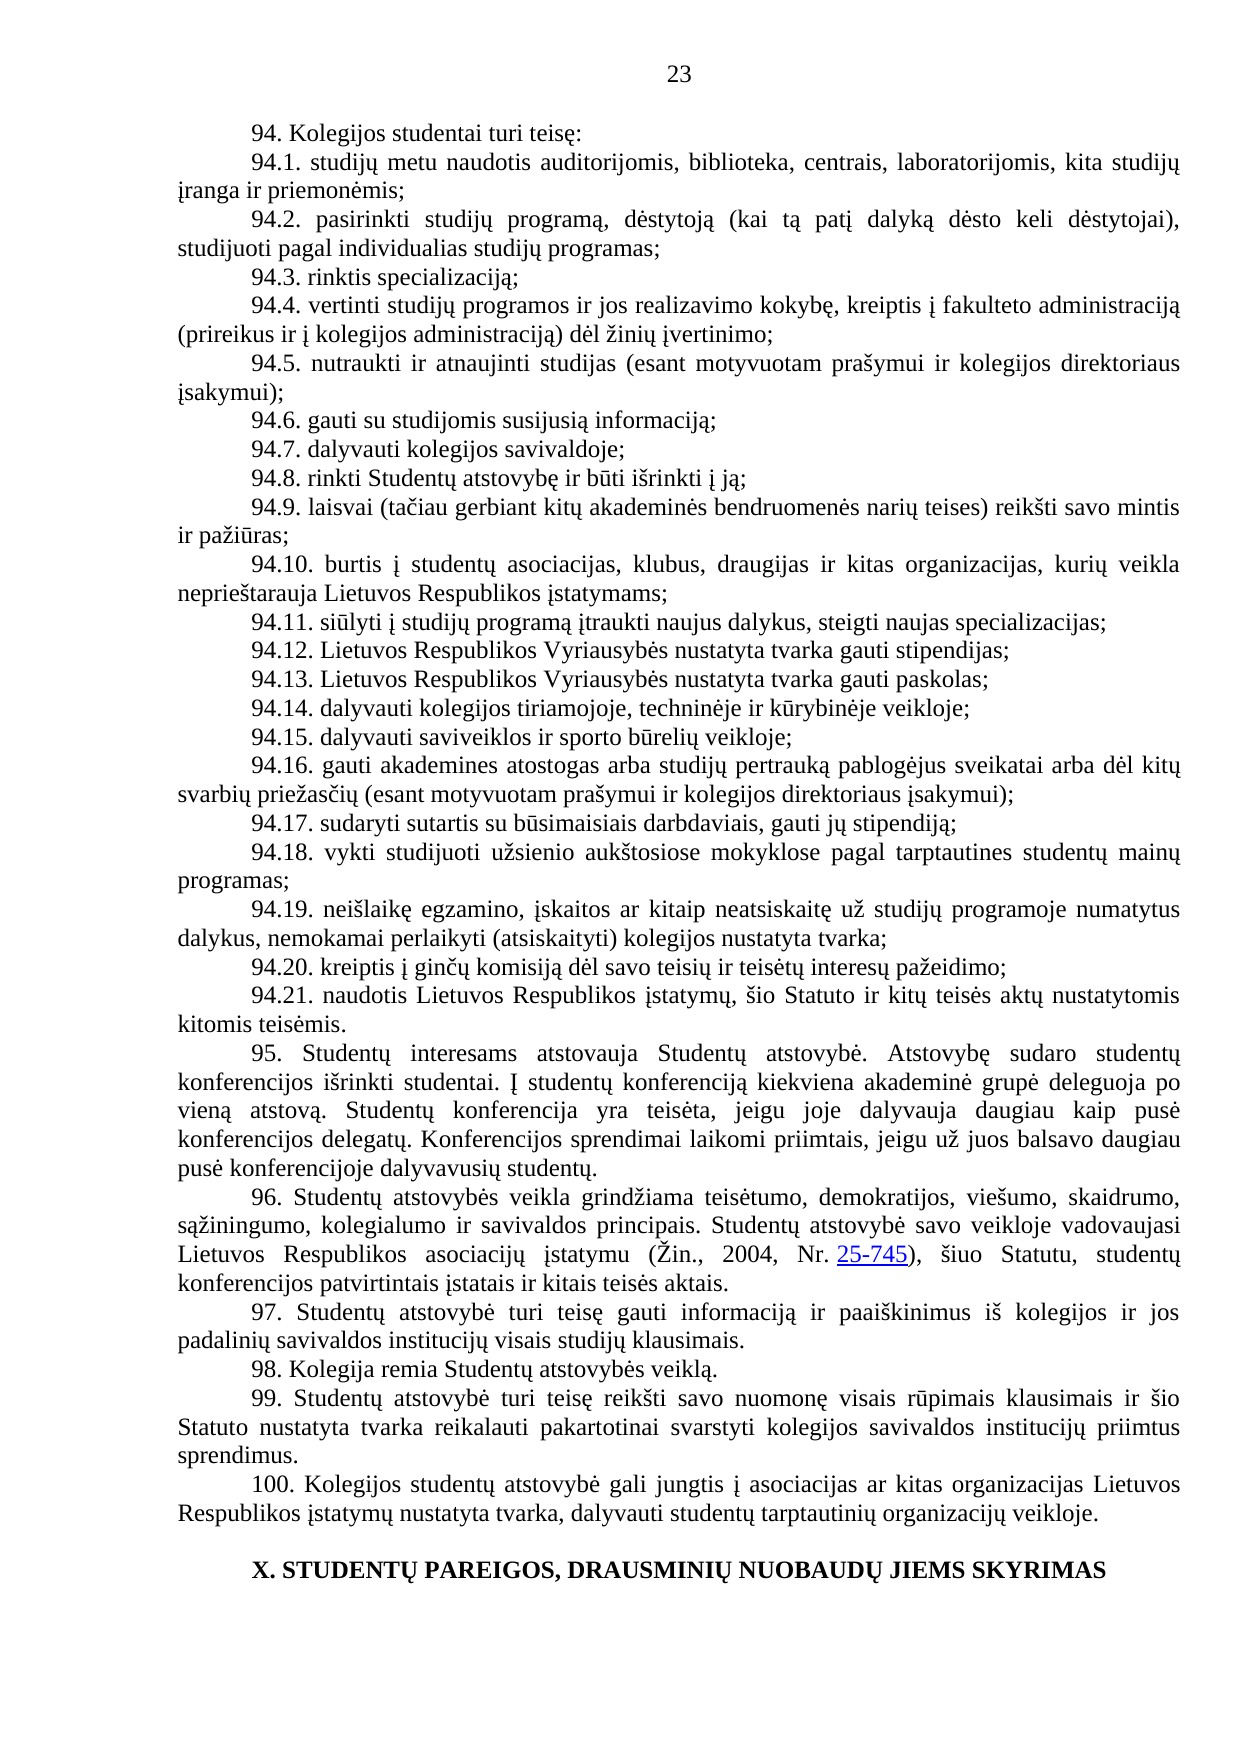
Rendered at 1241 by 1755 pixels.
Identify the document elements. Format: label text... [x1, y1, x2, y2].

text 95. Studentų interesams atstovauja Studentų atstovybė. Atstovybę sudaro studentų konferencijos išrinkti studentai. Į studentų konferenciją kiekviena akademinė grupė deleguoja po vieną atstovą. Studentų konferencija yra teisėta, jeigu joje dalyvauja daugiau kaip pusė konferencijos delegatų. Konferencijos sprendimai laikomi priimtais, jeigu už juos balsavo daugiau pusė konferencijoje dalyvavusių studentų. [177, 1038, 1181, 1182]
text 94.15. dalyvauti saviveiklos ir sporto būrelių veikloje; [177, 722, 1181, 751]
text X. STUDENTŲ PAREIGOS, DRAUSMINIŲ NUOBAUDŲ JIEMS SKYRIMAS [177, 1556, 1181, 1584]
text 100. Kolegijos studentų atstovybė gali jungtis į asociacijas ar kitas organizacijas Lietuvos Respublikos įstatymų nustatyta tvarka, dalyvauti studentų tarptautinių organizacijų veikloje. [177, 1469, 1181, 1527]
text 94.10. burtis į studentų asociacijas, klubus, draugijas ir kitas organizacijas, kurių veikla neprieštarauja Lietuvos Respublikos įstatymams; [177, 549, 1181, 607]
text 94.7. dalyvauti kolegijos savivaldoje; [177, 434, 1181, 463]
text 97. Studentų atstovybė turi teisę gauti informaciją ir paaiškinimus iš kolegijos ir jos padalinių savivaldos institucijų visais studijų klausimais. [177, 1297, 1181, 1354]
text 94.11. siūlyti į studijų programą įtraukti naujus dalykus, steigti naujas specializacijas; [177, 607, 1181, 636]
text 94.8. rinkti Studentų atstovybę ir būti išrinkti į ją; [177, 463, 1181, 492]
text 94.2. pasirinkti studijų programą, dėstytoją (kai tą patį dalyką dėsto keli dėstytojai), studijuoti pagal individualias studijų programas; [177, 204, 1181, 262]
text 94.21. naudotis Lietuvos Respublikos įstatymų, šio Statuto ir kitų teisės aktų nustatytomis kitomis teisėmis. [177, 981, 1181, 1038]
text 94.19. neišlaikę egzamino, įskaitos ar kitaip neatsiskaitę už studijų programoje numatytus dalykus, nemokamai perlaikyti (atsiskaityti) kolegijos nustatyta tvarka; [177, 894, 1181, 952]
text 94.18. vykti studijuoti užsienio aukštosiose mokyklose pagal tarptautines studentų mainų programas; [177, 837, 1181, 894]
text 94.5. nutraukti ir atnaujinti studijas (esant motyvuotam prašymui ir kolegijos direktoriaus įsakymui); [177, 348, 1181, 406]
text 94. Kolegijos studentai turi teisę: [177, 118, 1181, 147]
text 94.13. Lietuvos Respublikos Vyriausybės nustatyta tvarka gauti paskolas; [177, 664, 1181, 693]
text 94.17. sudaryti sutartis su būsimaisiais darbdaviais, gauti jų stipendiją; [177, 808, 1181, 837]
text 94.16. gauti akademines atostogas arba studijų pertrauką pablogėjus sveikatai arba dėl kitų svarbių priežasčių (esant motyvuotam prašymui ir kolegijos direktoriaus įsakymui); [177, 751, 1181, 808]
text 94.12. Lietuvos Respublikos Vyriausybės nustatyta tvarka gauti stipendijas; [177, 636, 1181, 664]
text 94.14. dalyvauti kolegijos tiriamojoje, techninėje ir kūrybinėje veikloje; [177, 693, 1181, 722]
text 98. Kolegija remia Studentų atstovybės veiklą. [177, 1354, 1181, 1383]
text 99. Studentų atstovybė turi teisę reikšti savo nuomonę visais rūpimais klausimais ir šio Statuto nustatyta tvarka reikalauti pakartotinai svarstyti kolegijos savivaldos institucijų priimtus sprendimus. [177, 1383, 1181, 1469]
text 96. Studentų atstovybės veikla grindžiama teisėtumo, demokratijos, viešumo, skaidrumo, sąžiningumo, kolegialumo ir savivaldos principais. Studentų atstovybė savo veikloje vadovaujasi Lietuvos Respublikos asociacijų įstatymu (Žin., 2004, Nr. 25-745), šiuo Statutu, studentų konferencijos patvirtintais įstatais ir kitais teisės aktais. [177, 1182, 1181, 1297]
text 94.4. vertinti studijų programos ir jos realizavimo kokybę, kreiptis į fakulteto administraciją (prireikus ir į kolegijos administraciją) dėl žinių įvertinimo; [177, 291, 1181, 348]
text 94.1. studijų metu naudotis auditorijomis, biblioteka, centrais, laboratorijomis, kita studijų įranga ir priemonėmis; [177, 147, 1181, 204]
text 94.3. rinktis specializaciją; [177, 262, 1181, 291]
text 94.6. gauti su studijomis susijusią informaciją; [177, 406, 1181, 434]
text 94.20. kreiptis į ginčų komisiją dėl savo teisių ir teisėtų interesų pažeidimo; [177, 952, 1181, 981]
text 94.9. laisvai (tačiau gerbiant kitų akademinės bendruomenės narių teises) reikšti savo mintis ir pažiūras; [177, 492, 1181, 549]
